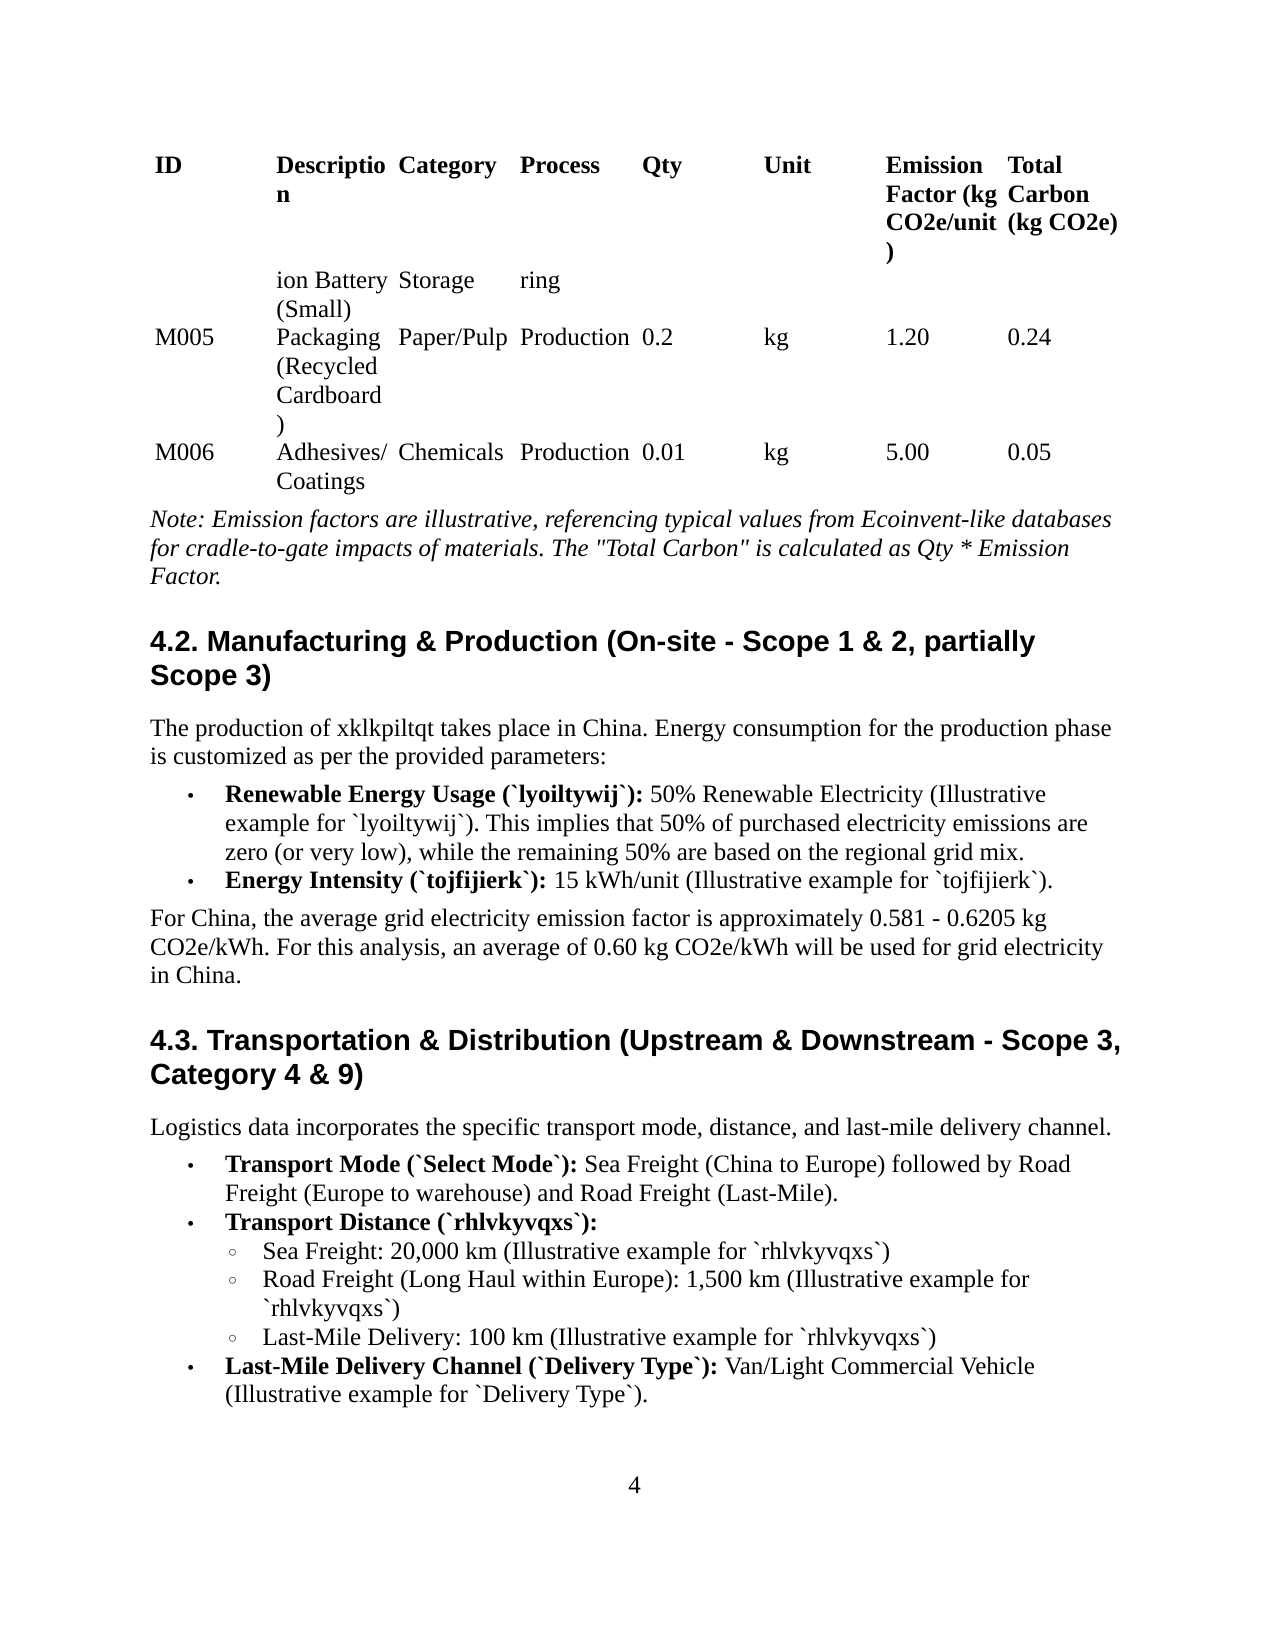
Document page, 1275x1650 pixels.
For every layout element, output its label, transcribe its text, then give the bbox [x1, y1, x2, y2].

table_header Total Carbon (kg CO2e) [1003, 150, 1125, 265]
text The production of xklkpiltqt takes place in China. Energy consumption for the production phase is customized as per the provided parameters: [150, 713, 1125, 770]
table_cell 0.01 [638, 438, 759, 495]
table_header ID [150, 150, 272, 265]
table_cell [150, 265, 272, 322]
list Last-Mile Delivery: 100 km (Illustrative example for `rhlvkyvqxs`) [225, 1322, 1125, 1351]
table_cell Production [516, 438, 637, 495]
table_cell 0.2 [638, 323, 759, 437]
table_header Unit [759, 150, 881, 265]
table_cell ion Battery (Small) [272, 265, 394, 322]
table_cell 1.20 [881, 323, 1003, 437]
list Transport Mode (`Select Mode`): Sea Freight (China to Europe) followed by Road Freight (Europe to warehouse) and Road Freight (Last-Mile). [187, 1149, 1125, 1207]
list Road Freight (Long Haul within Europe): 1,500 km (Illustrative example for `rhlvkyvqxs`) [225, 1264, 1125, 1322]
text Logistics data incorporates the specific transport mode, distance, and last-mile delivery channel. [150, 1112, 1125, 1141]
list Transport Distance (`rhlvkyvqxs`): [187, 1207, 1125, 1236]
table_cell Adhesives/Coatings [272, 438, 394, 495]
table_cell M005 [150, 323, 272, 437]
list Last-Mile Delivery Channel (`Delivery Type`): Van/Light Commercial Vehicle (Illustrative example for `Delivery Type`). [187, 1351, 1125, 1408]
table_cell [759, 265, 881, 322]
table_cell Storage [394, 265, 516, 322]
table_header Description [272, 150, 394, 265]
table_header Category [394, 150, 516, 265]
table_cell kg [759, 438, 881, 495]
subtitle 4.3. Transportation & Distribution (Upstream & Downstream - Scope 3, Category 4 & 9) [150, 1023, 1125, 1090]
table_cell 5.00 [881, 438, 1003, 495]
list Renewable Energy Usage (`lyoiltywij`): 50% Renewable Electricity (Illustrative example for `lyoiltywij`). This implies that 50% of purchased electricity emissions are zero (or very low), while the remaining 50% are based on the regional grid mix. [187, 779, 1125, 865]
table_cell [881, 265, 1003, 322]
table_cell Paper/Pulp [394, 323, 516, 437]
table_cell 0.24 [1003, 323, 1125, 437]
table_cell kg [759, 323, 881, 437]
text Note: Emission factors are illustrative, referencing typical values from Ecoinvent-like databases for cradle-to-gate impacts of materials. The "Total Carbon" is calculated as Qty * Emission Factor. [150, 504, 1125, 590]
list Energy Intensity (`tojfijierk`): 15 kWh/unit (Illustrative example for `tojfijierk`). [187, 865, 1125, 894]
table_header Qty [638, 150, 759, 265]
table_cell M006 [150, 438, 272, 495]
table_cell [638, 265, 759, 322]
table_cell [1003, 265, 1125, 322]
subtitle 4.2. Manufacturing & Production (On-site - Scope 1 & 2, partially Scope 3) [150, 624, 1125, 691]
table_cell Packaging (Recycled Cardboard) [272, 323, 394, 437]
table_cell 0.05 [1003, 438, 1125, 495]
table_header Emission Factor (kg CO2e/unit) [881, 150, 1003, 265]
list Sea Freight: 20,000 km (Illustrative example for `rhlvkyvqxs`) [225, 1236, 1125, 1264]
text For China, the average grid electricity emission factor is approximately 0.581 - 0.6205 kg CO2e/kWh. For this analysis, an average of 0.60 kg CO2e/kWh will be used for grid electricity in China. [150, 903, 1125, 989]
table_header Process [516, 150, 637, 265]
table_cell ring [516, 265, 637, 322]
table_cell Production [516, 323, 637, 437]
table_cell Chemicals [394, 438, 516, 495]
